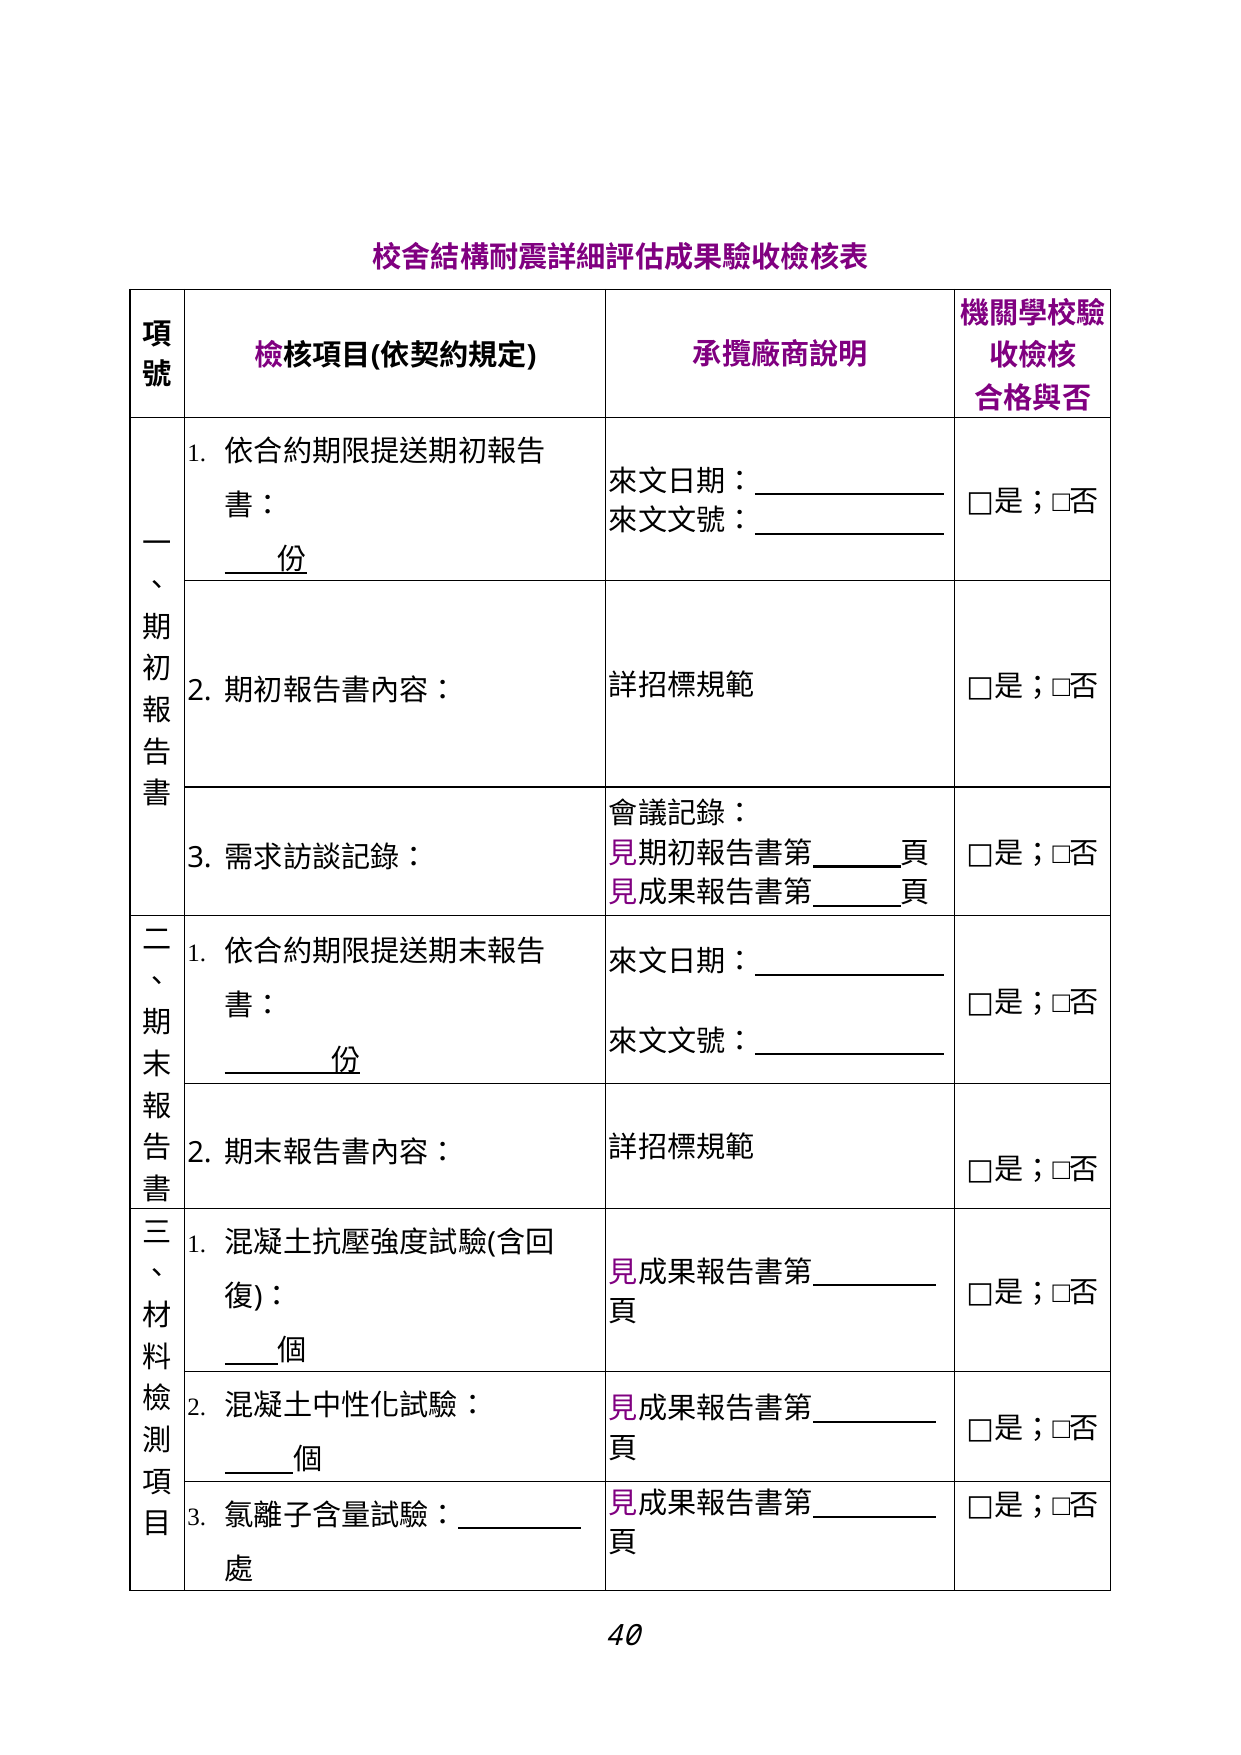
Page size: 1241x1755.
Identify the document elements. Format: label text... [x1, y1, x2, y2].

table_header 機關學校驗收檢核 合格與否 [955, 290, 1110, 417]
table_cell 依合約期限提送期末報告書： 份 [185, 916, 605, 1083]
table_cell □是；□否 [955, 916, 1110, 1083]
table_cell 詳招標規範 [606, 581, 954, 786]
table_cell 見成果報告書第 頁 [606, 1209, 954, 1371]
table_cell 需求訪談記錄： [185, 788, 605, 915]
table_cell □是；□否 [955, 418, 1110, 580]
table_cell 混凝土中性化試驗： 個 [185, 1372, 605, 1481]
table_cell □是；□否 [955, 1209, 1110, 1371]
table_cell 詳招標規範 [606, 1084, 954, 1208]
table_cell 一 、 期初報告書 [131, 418, 184, 915]
table_cell 二 、 期末報告書 [131, 916, 184, 1208]
table_cell □是；□否 [955, 1084, 1110, 1208]
table_cell 依合約期限提送期初報告書： 份 [185, 418, 605, 580]
table_cell 來文日期： 來文文號： [606, 418, 954, 580]
table_header 檢核項目(依契約規定) [185, 290, 605, 417]
table_cell 期初報告書內容： [185, 581, 605, 786]
table_cell 氯離子含量試驗： 處 [185, 1482, 605, 1590]
table_cell □是；□否 [955, 1482, 1110, 1590]
table_header 承攬廠商說明 [606, 290, 954, 417]
table_cell □是；□否 [955, 581, 1110, 786]
table_cell 期末報告書內容： [185, 1084, 605, 1208]
table_cell 會議記錄： 見期初報告書第 頁 見成果報告書第 頁 [606, 788, 954, 915]
table_cell 三 、 材料檢測項目 [131, 1209, 184, 1590]
table_cell □是；□否 [955, 788, 1110, 915]
table_cell 混凝土抗壓強度試驗(含回復)： 個 [185, 1209, 605, 1371]
table_cell 見成果報告書第 頁 [606, 1372, 954, 1481]
text 校舍結構耐震詳細評估成果驗收檢核表 [130, 226, 1110, 276]
table_cell □是；□否 [955, 1372, 1110, 1481]
table_cell 見成果報告書第 頁 [606, 1482, 954, 1590]
table_header 項號 [131, 290, 184, 417]
table_cell 來文日期： 來文文號： [606, 916, 954, 1083]
